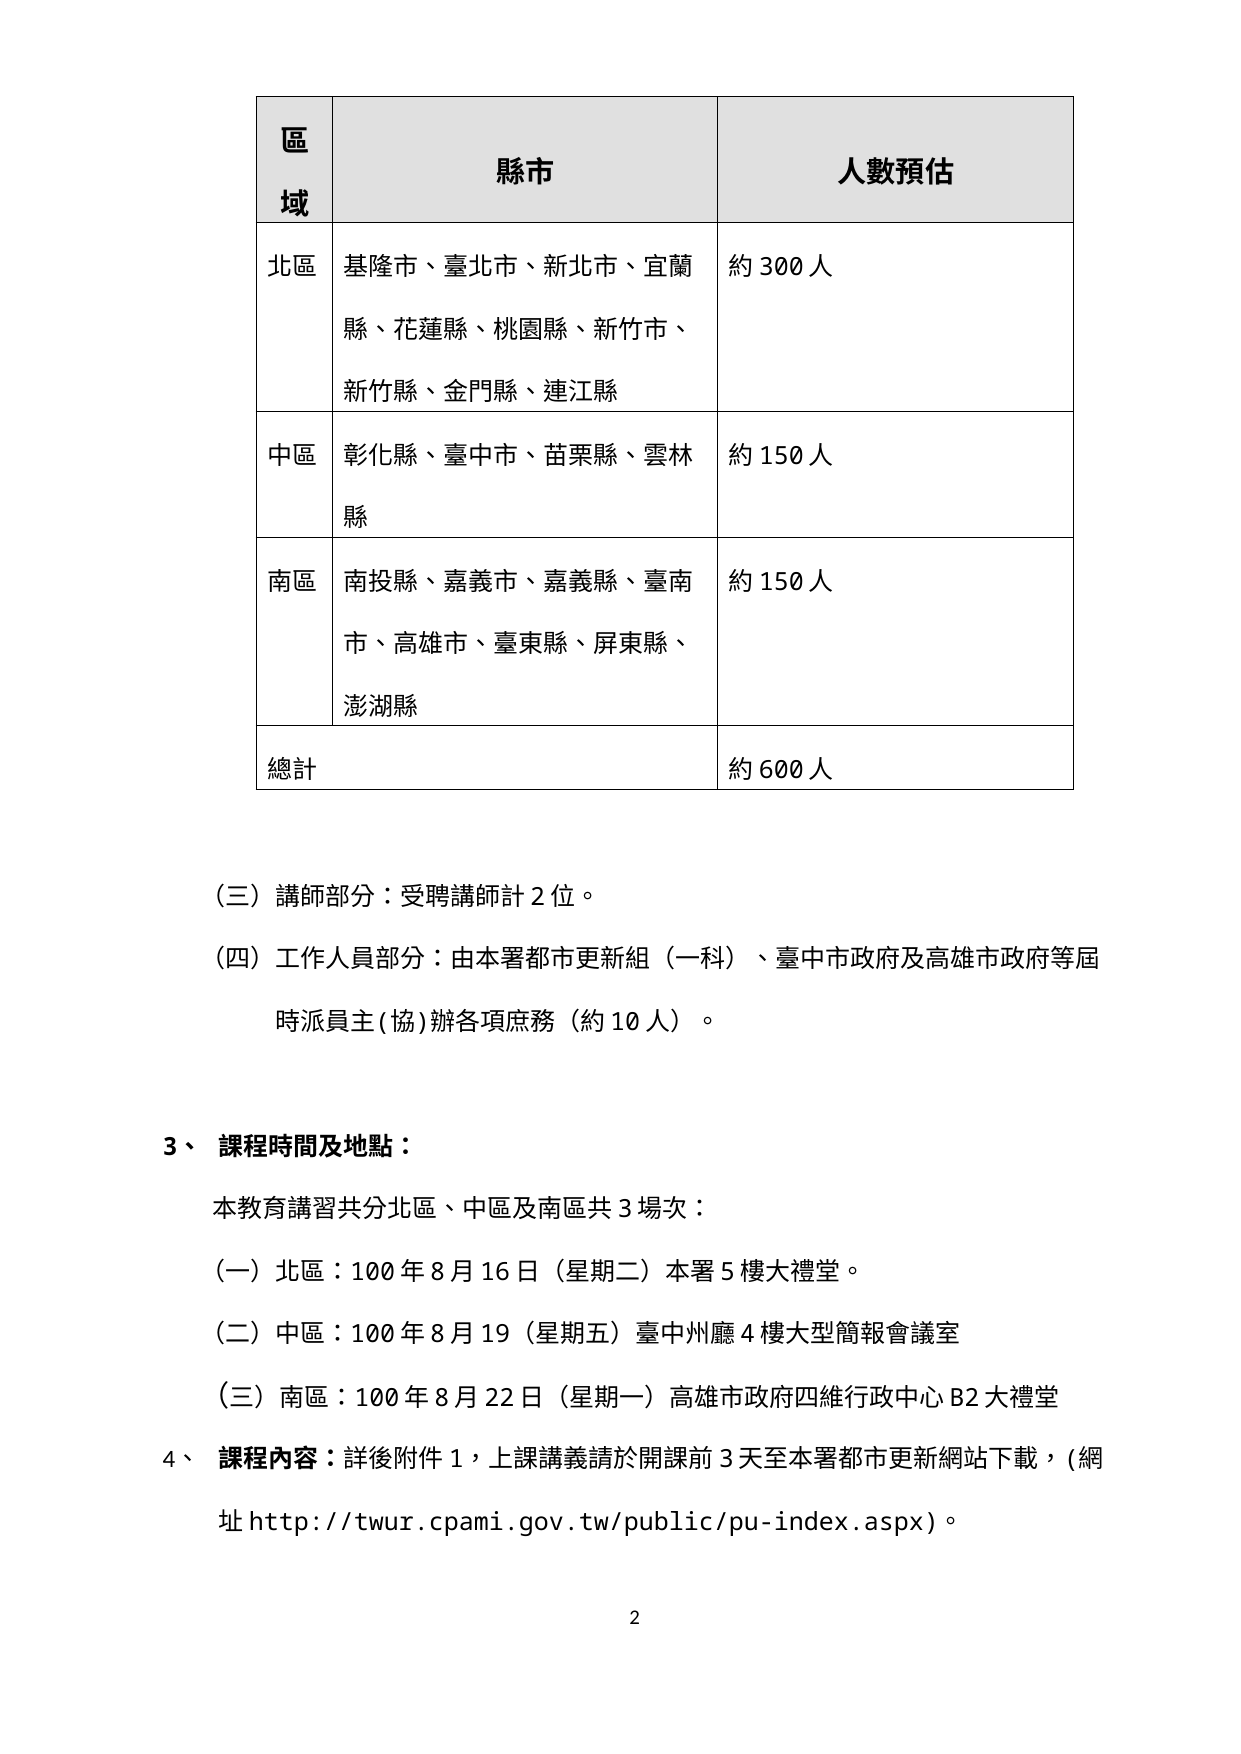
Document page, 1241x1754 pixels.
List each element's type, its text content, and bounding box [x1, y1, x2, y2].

table_cell 約300人 [718, 223, 1073, 411]
table_header 人數預估 [718, 97, 1073, 222]
list 課程時間及地點： [162, 1102, 1106, 1165]
table_cell 約150人 [718, 412, 1073, 537]
table_cell 基隆市、臺北市、新北市、宜蘭縣、花蓮縣、桃園縣、新竹市、新竹縣、金門縣、連江縣 [333, 223, 717, 411]
text （四）工作人員部分：由本署都市更新組（一科）、臺中市政府及高雄市政府等屆時派員主(協)辦各項庶務（約10人）。 [200, 915, 1106, 1040]
table_cell 約600人 [718, 726, 1073, 789]
text 本教育講習共分北區、中區及南區共3場次： [162, 1165, 1106, 1227]
table_cell 約150人 [718, 538, 1073, 725]
table_header 縣市 [333, 97, 717, 222]
table_cell 南投縣、嘉義市、嘉義縣、臺南市、高雄市、臺東縣、屏東縣、澎湖縣 [333, 538, 717, 725]
list 課程內容：詳後附件1，上課講義請於開課前3天至本署都市更新網站下載，(網址http://twur.cpami.gov.tw/public/pu-index.aspx)。 [162, 1415, 1106, 1540]
text （一）北區：100年8月16日（星期二）本署5樓大禮堂。 [162, 1227, 1106, 1290]
text （二）中區：100年8月19（星期五）臺中州廳4樓大型簡報會議室 [200, 1290, 1106, 1352]
table_cell 南區 [257, 538, 332, 725]
table_cell 中區 [257, 412, 332, 537]
table_cell 北區 [257, 223, 332, 411]
text （三）講師部分：受聘講師計2位。 [162, 852, 1106, 915]
table_header 區域 [257, 97, 332, 222]
text （三）南區：100年8月22日（星期一）高雄市政府四維行政中心B2大禮堂 [200, 1352, 1106, 1415]
table_cell 總計 [257, 726, 717, 789]
table_cell 彰化縣、臺中市、苗栗縣、雲林縣 [333, 412, 717, 537]
